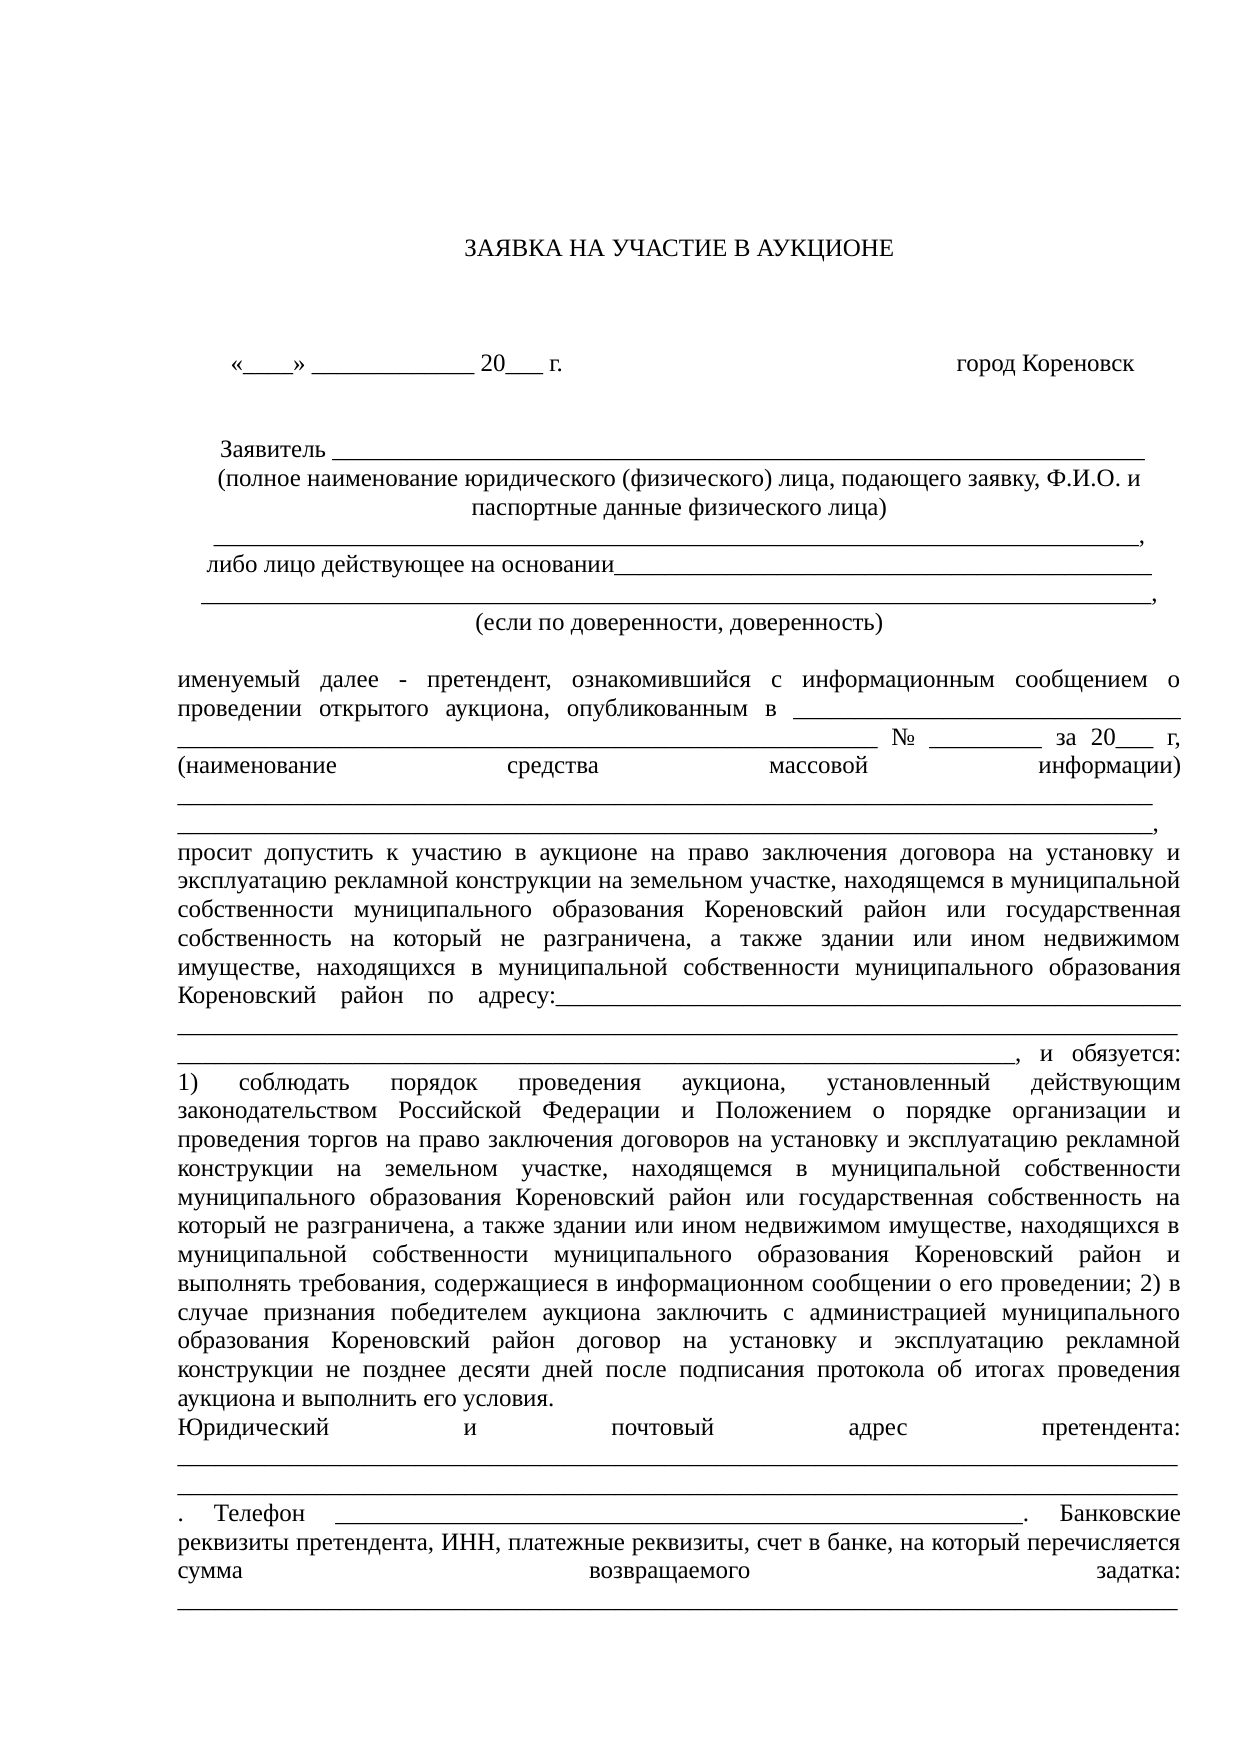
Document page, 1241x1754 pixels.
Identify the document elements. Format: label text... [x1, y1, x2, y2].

text Юридический и почтовый адрес претендента: ________________________________________________________________________________ ________________________________________________________________________________. Телефон _______________________________________________________. Банковские реквизиты претендента, ИНН, платежные реквизиты, счет в банке, на который перечисляется сумма возвращаемого задатка: ________________________________________________________________________________ [177, 1412, 1181, 1613]
text Заявитель _________________________________________________________________ (полное наименование юридического (физического) лица, подающего заявку, Ф.И.О. и паспортные данные физического лица) __________________________________________________________________________, либо лицо действующее на основании___________________________________________ ____________________________________________________________________________, (если по доверенности, доверенность) [177, 434, 1181, 636]
text «____» _____________ 20___ г. город Кореновск [177, 348, 1181, 377]
text ЗАЯВКА НА УЧАСТИЕ В АУКЦИОНЕ [177, 233, 1181, 262]
text именуемый далее - претендент, ознакомившийся с информационным сообщением о проведении открытого аукциона, опубликованным в _______________________________ ________________________________________________________ № _________ за 20___ г, (наименование средства массовой информации) ______________________________________________________________________________ ______________________________________________________________________________, просит допустить к участию в аукционе на право заключения договора на установку и эксплуатацию рекламной конструкции на земельном участке, находящемся в муниципальной собственности муниципального образования Кореновский район или государственная собственность на который не разграничена, а также здании или ином недвижимом имуществе, находящихся в муниципальной собственности муниципального образования Кореновский район по адресу:__________________________________________________ ________________________________________________________________________________ ___________________________________________________________________, и обязуется: 1) соблюдать порядок проведения аукциона, установленный действующим законодательством Российской Федерации и Положением о порядке организации и проведения торгов на право заключения договоров на установку и эксплуатацию рекламной конструкции на земельном участке, находящемся в муниципальной собственности муниципального образования Кореновский район или государственная собственность на который не разграничена, а также здании или ином недвижимом имуществе, находящихся в муниципальной собственности муниципального образования Кореновский район и выполнять требования, содержащиеся в информационном сообщении о его проведении; 2) в случае признания победителем аукциона заключить с администрацией муниципального образования Кореновский район договор на установку и эксплуатацию рекламной конструкции не позднее десяти дней после подписания протокола об итогах проведения аукциона и выполнить его условия. [177, 664, 1181, 1412]
